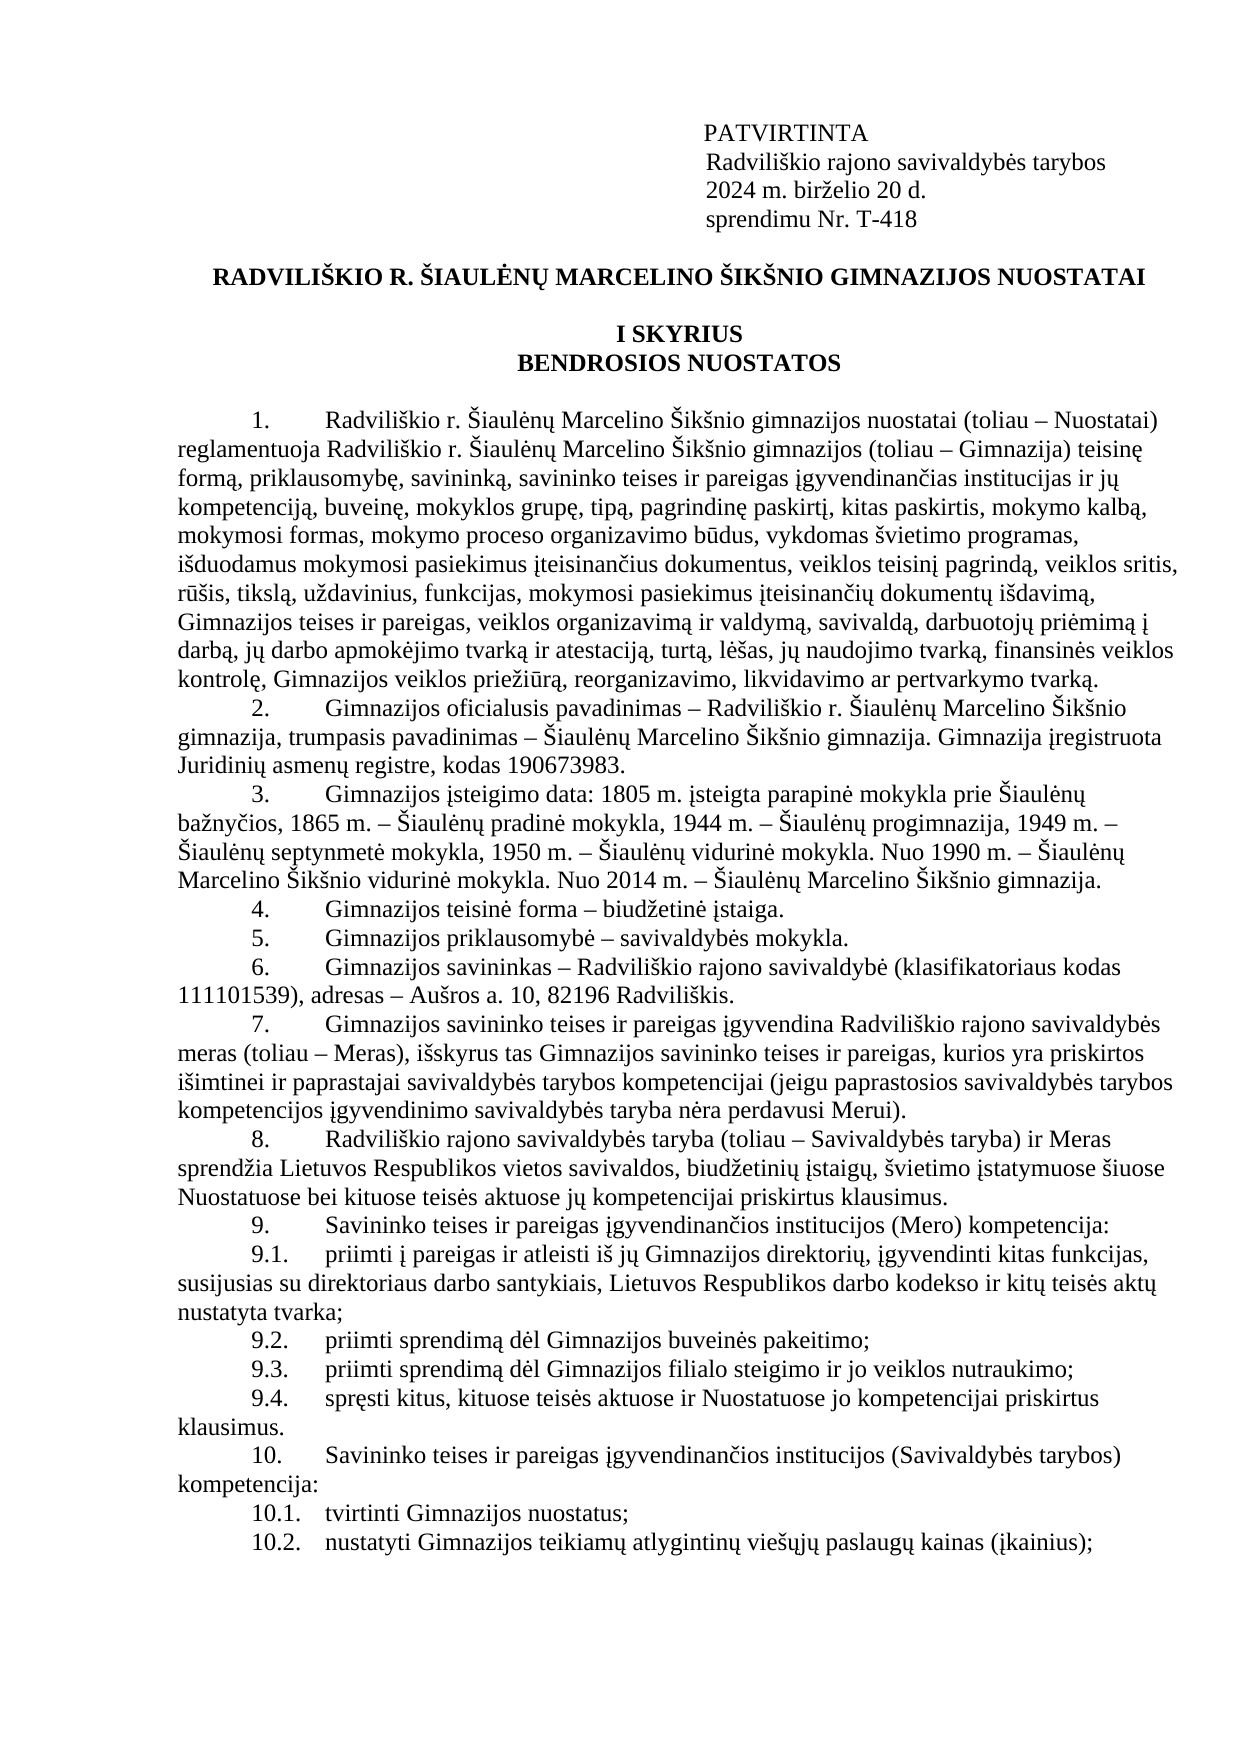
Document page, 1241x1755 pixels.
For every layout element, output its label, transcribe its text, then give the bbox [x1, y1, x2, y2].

text 2024 m. birželio 20 d. [177, 176, 1181, 204]
text 2. Gimnazijos oficialusis pavadinimas – Radviliškio r. Šiaulėnų Marcelino Šikšnio gimnazija, trumpasis pavadinimas – Šiaulėnų Marcelino Šikšnio gimnazija. Gimnazija įregistruota Juridinių asmenų registre, kodas 190673983. [177, 693, 1181, 779]
text 6. Gimnazijos savininkas – Radviliškio rajono savivaldybė (klasifikatoriaus kodas 111101539), adresas – Aušros a. 10, 82196 Radviliškis. [177, 952, 1181, 1009]
text 1. Radviliškio r. Šiaulėnų Marcelino Šikšnio gimnazijos nuostatai (toliau – Nuostatai) reglamentuoja Radviliškio r. Šiaulėnų Marcelino Šikšnio gimnazijos (toliau – Gimnazija) teisinę formą, priklausomybę, savininką, savininko teises ir pareigas įgyvendinančias institucijas ir jų kompetenciją, buveinę, mokyklos grupę, tipą, pagrindinę paskirtį, kitas paskirtis, mokymo kalbą, mokymosi formas, mokymo proceso organizavimo būdus, vykdomas švietimo programas, išduodamus mokymosi pasiekimus įteisinančius dokumentus, veiklos teisinį pagrindą, veiklos sritis, rūšis, tikslą, uždavinius, funkcijas, mokymosi pasiekimus įteisinančių dokumentų išdavimą, Gimnazijos teises ir pareigas, veiklos organizavimą ir valdymą, savivaldą, darbuotojų priėmimą į darbą, jų darbo apmokėjimo tvarką ir atestaciją, turtą, lėšas, jų naudojimo tvarką, finansinės veiklos kontrolę, Gimnazijos veiklos priežiūrą, reorganizavimo, likvidavimo ar pertvarkymo tvarką. [177, 406, 1181, 693]
text PATVIRTINTA [177, 118, 1181, 147]
text I SKYRIUS [177, 319, 1181, 348]
text 10. Savininko teises ir pareigas įgyvendinančios institucijos (Savivaldybės tarybos) kompetencija: [177, 1441, 1181, 1498]
text 3. Gimnazijos įsteigimo data: 1805 m. įsteigta parapinė mokykla prie Šiaulėnų bažnyčios, 1865 m. – Šiaulėnų pradinė mokykla, 1944 m. – Šiaulėnų progimnazija, 1949 m. – Šiaulėnų septynmetė mokykla, 1950 m. – Šiaulėnų vidurinė mokykla. Nuo 1990 m. – Šiaulėnų Marcelino Šikšnio vidurinė mokykla. Nuo 2014 m. – Šiaulėnų Marcelino Šikšnio gimnazija. [177, 779, 1181, 894]
text 9.3. priimti sprendimą dėl Gimnazijos filialo steigimo ir jo veiklos nutraukimo; [177, 1354, 1181, 1383]
text sprendimu Nr. T-418 [177, 204, 1181, 233]
text 10.1. tvirtinti Gimnazijos nuostatus; [177, 1498, 1181, 1527]
text 4. Gimnazijos teisinė forma – biudžetinė įstaiga. [177, 894, 1181, 923]
text 8. Radviliškio rajono savivaldybės taryba (toliau – Savivaldybės taryba) ir Meras sprendžia Lietuvos Respublikos vietos savivaldos, biudžetinių įstaigų, švietimo įstatymuose šiuose Nuostatuose bei kituose teisės aktuose jų kompetencijai priskirtus klausimus. [177, 1124, 1181, 1211]
text 9.4. spręsti kitus, kituose teisės aktuose ir Nuostatuose jo kompetencijai priskirtus klausimus. [177, 1383, 1181, 1441]
text 5. Gimnazijos priklausomybė – savivaldybės mokykla. [177, 923, 1181, 952]
text RADVILIŠKIO R. ŠIAULĖNŲ MARCELINO ŠIKŠNIO GIMNAZIJOS NUOSTATAI [177, 262, 1181, 291]
text 9. Savininko teises ir pareigas įgyvendinančios institucijos (Mero) kompetencija: [177, 1211, 1181, 1239]
text 9.1. priimti į pareigas ir atleisti iš jų Gimnazijos direktorių, įgyvendinti kitas funkcijas, susijusias su direktoriaus darbo santykiais, Lietuvos Respublikos darbo kodekso ir kitų teisės aktų nustatyta tvarka; [177, 1239, 1181, 1326]
text 7. Gimnazijos savininko teises ir pareigas įgyvendina Radviliškio rajono savivaldybės meras (toliau – Meras), išskyrus tas Gimnazijos savininko teises ir pareigas, kurios yra priskirtos išimtinei ir paprastajai savivaldybės tarybos kompetencijai (jeigu paprastosios savivaldybės tarybos kompetencijos įgyvendinimo savivaldybės taryba nėra perdavusi Merui). [177, 1009, 1181, 1124]
text 9.2. priimti sprendimą dėl Gimnazijos buveinės pakeitimo; [177, 1326, 1181, 1354]
text 10.2. nustatyti Gimnazijos teikiamų atlygintinų viešųjų paslaugų kainas (įkainius); [177, 1527, 1181, 1556]
text Radviliškio rajono savivaldybės tarybos [177, 147, 1181, 176]
text BENDROSIOS NUOSTATOS [177, 348, 1181, 377]
